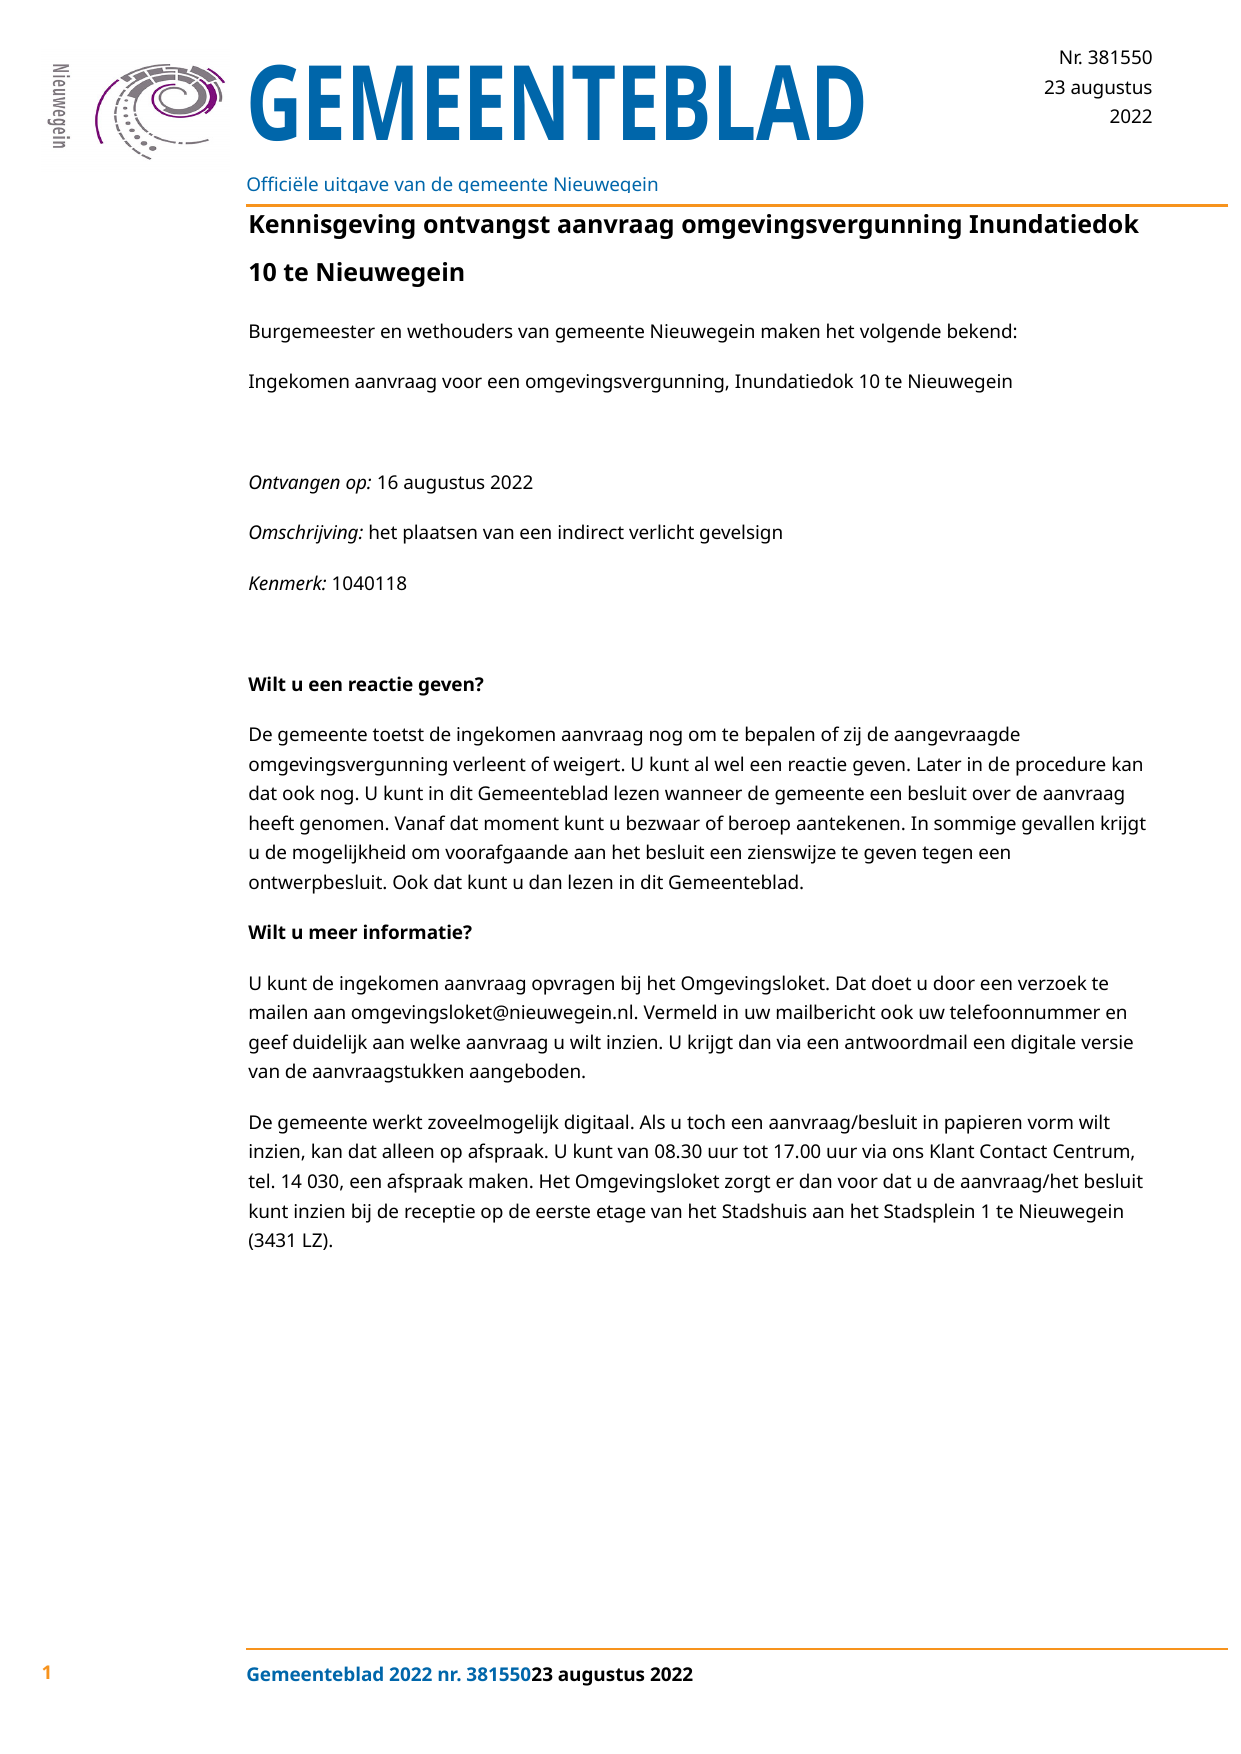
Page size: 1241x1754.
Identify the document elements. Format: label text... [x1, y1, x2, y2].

picture [41, 47, 231, 172]
text U kunt de ingekomen aanvraag opvragen bij het Omgevingsloket. Dat doet u door een verzoek te mailen aan omgevingsloket@nieuwegein.nl. Vermeld in uw mailbericht ook uw telefoonnummer en geef duidelijk aan welke aanvraag u wilt inzien. U krijgt dan via een antwoordmail een digitale versie van de aanvraagstukken aangeboden. [248, 970, 1152, 1084]
text Ingekomen aanvraag voor een omgevingsvergunning, Inundatiedok 10 te Nieuwegein [248, 368, 1152, 394]
text De gemeente toetst de ingekomen aanvraag nog om te bepalen of zij de aangevraagde omgevingsvergunning verleent of weigert. U kunt al wel een reactie geven. Later in de procedure kan dat ook nog. U kunt in dit Gemeenteblad lezen wanneer de gemeente een besluit over de aanvraag heeft genomen. Vanaf dat moment kunt u bezwaar of beroep aantekenen. In sommige gevallen krijgt u de mogelijkheid om voorafgaande aan het besluit een zienswijze te geven tegen een ontwerpbesluit. Ook dat kunt u dan lezen in dit Gemeenteblad. [248, 721, 1152, 895]
text Ontvangen op: 16 augustus 2022 [248, 469, 1152, 495]
text Burgemeester en wethouders van gemeente Nieuwegein maken het volgende bekend: [248, 318, 1152, 344]
text Wilt u meer informatie? [248, 919, 1152, 945]
text Kenmerk: 1040118 [248, 570, 1152, 596]
text Kennisgeving ontvangst aanvraag omgevingsvergunning Inundatiedok 10 te Nieuwegein [248, 207, 1152, 288]
text Omschrijving: het plaatsen van een indirect verlicht gevelsign [248, 519, 1152, 545]
text Wilt u een reactie geven? [248, 671, 1152, 697]
text De gemeente werkt zoveelmogelijk digitaal. Als u toch een aanvraag/besluit in papieren vorm wilt inzien, kan dat alleen op afspraak. U kunt van 08.30 uur tot 17.00 uur via ons Klant Contact Centrum, tel. 14 030, een afspraak maken. Het Omgevingsloket zorgt er dan voor dat u de aanvraag/het besluit kunt inzien bij de receptie op de eerste etage van het Stadshuis aan het Stadsplein 1 te Nieuwegein (3431 LZ). [248, 1109, 1152, 1253]
